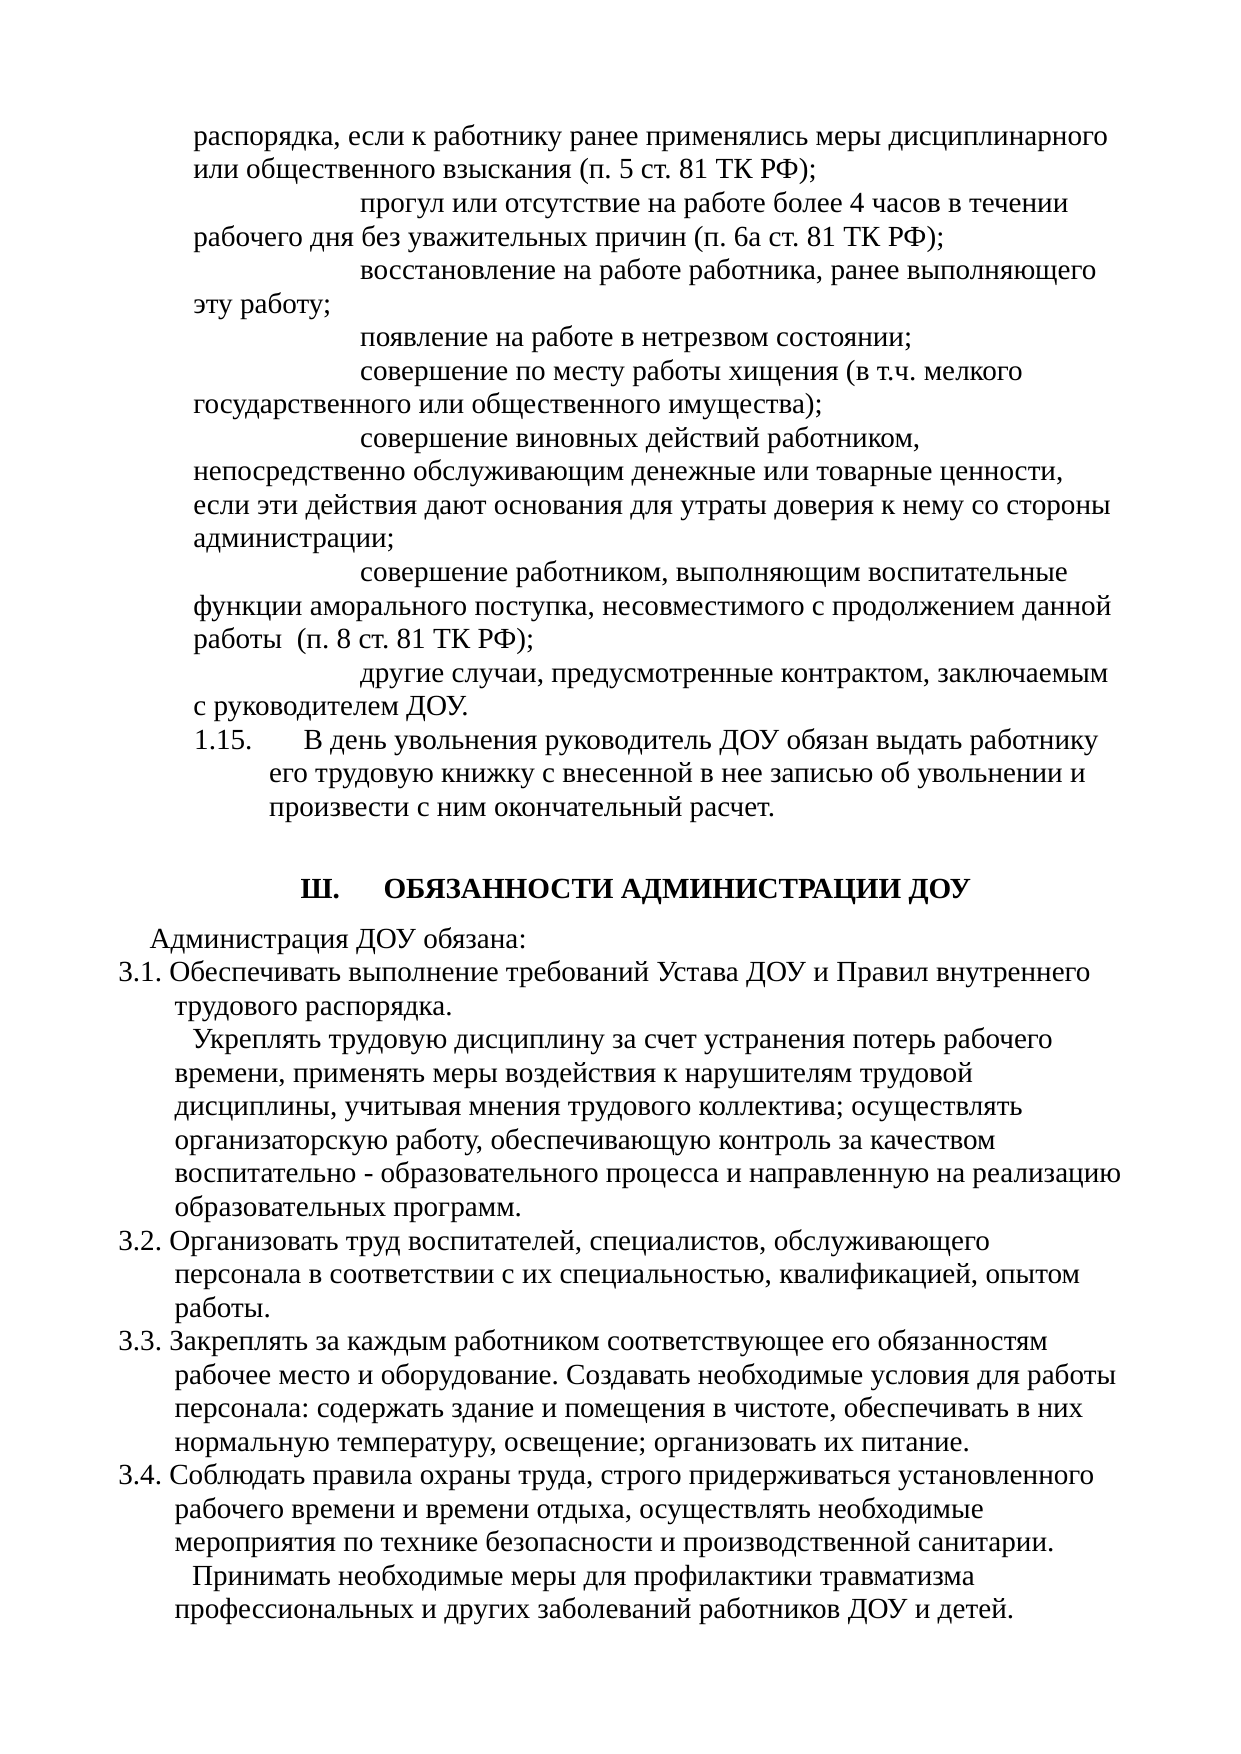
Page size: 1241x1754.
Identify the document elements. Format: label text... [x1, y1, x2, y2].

text Принимать необходимые меры для профилактики травматизма профессиональных и других заболеваний работников ДОУ и детей. [174, 1558, 1122, 1625]
text 3.2. Организовать труд воспитателей, специалистов, обслуживающего персонала в соответствии с их специальностью, квалификацией, опытом работы. [118, 1223, 1122, 1323]
text совершение работником, выполняющим воспитательные функции аморального поступка, несовместимого с продолжением данной работы (п. 8 ст. 81 ТК РФ); [156, 554, 1122, 655]
text Администрация ДОУ обязана: [118, 921, 1122, 954]
text прогул или отсутствие на работе более 4 часов в течении рабочего дня без уважительных причин (п. 6а ст. 81 ТК РФ); [156, 185, 1122, 252]
text 3.4. Соблюдать правила охраны труда, строго придерживаться установленного рабочего времени и времени отдыха, осуществлять необходимые мероприятия по технике безопасности и производственной санитарии. [118, 1457, 1122, 1558]
text 3.3. Закреплять за каждым работником соответствующее его обязанностям рабочее место и оборудование. Создавать необходимые условия для работы персонала: содержать здание и помещения в чистоте, обеспечивать в них нормальную температуру, освещение; организовать их питание. [118, 1323, 1122, 1457]
text Укреплять трудовую дисциплину за счет устранения потерь рабочего времени, применять меры воздействия к нарушителям трудовой дисциплины, учитывая мне­ния трудового коллектива; осуществлять организатор­скую работу, обеспечивающую контроль за качеством воспитательно - образовательного процесса и направлен­ную на реализацию образовательных программ. [174, 1021, 1122, 1223]
text 3.1. Обеспечивать выполнение требований Устава ДОУ и Правил внутреннего трудового распорядка. [118, 954, 1122, 1021]
text появление на работе в нетрезвом состоянии; [156, 319, 1122, 353]
text другие случаи, предусмотренные контрактом, заключаемым с руководителем ДОУ. [156, 655, 1122, 722]
text совершение виновных действий работником, непосредственно обслуживающим денежные или товарные ценности, если эти действия дают основания для утраты доверия к нему со стороны администрации; [156, 420, 1122, 554]
text распорядка, если к работнику ранее применялись меры дисциплинарного или общественного взыскания (п. 5 ст. 81 ТК РФ); [156, 118, 1122, 185]
text 1.15. В день увольнения руководитель ДОУ обязан выдать работнику его трудовую книжку с внесенной в нее записью об увольнении и произвести с ним окончательный расчет. [194, 722, 1122, 822]
text совершение по месту работы хищения (в т.ч. мелкого государственного или общественного имущества); [156, 353, 1122, 420]
text восстановление на работе работника, ранее выполняющего эту работу; [156, 252, 1122, 319]
text Ш. ОБЯЗАННОСТИ АДМИНИСТРАЦИИ ДОУ [118, 872, 1122, 905]
